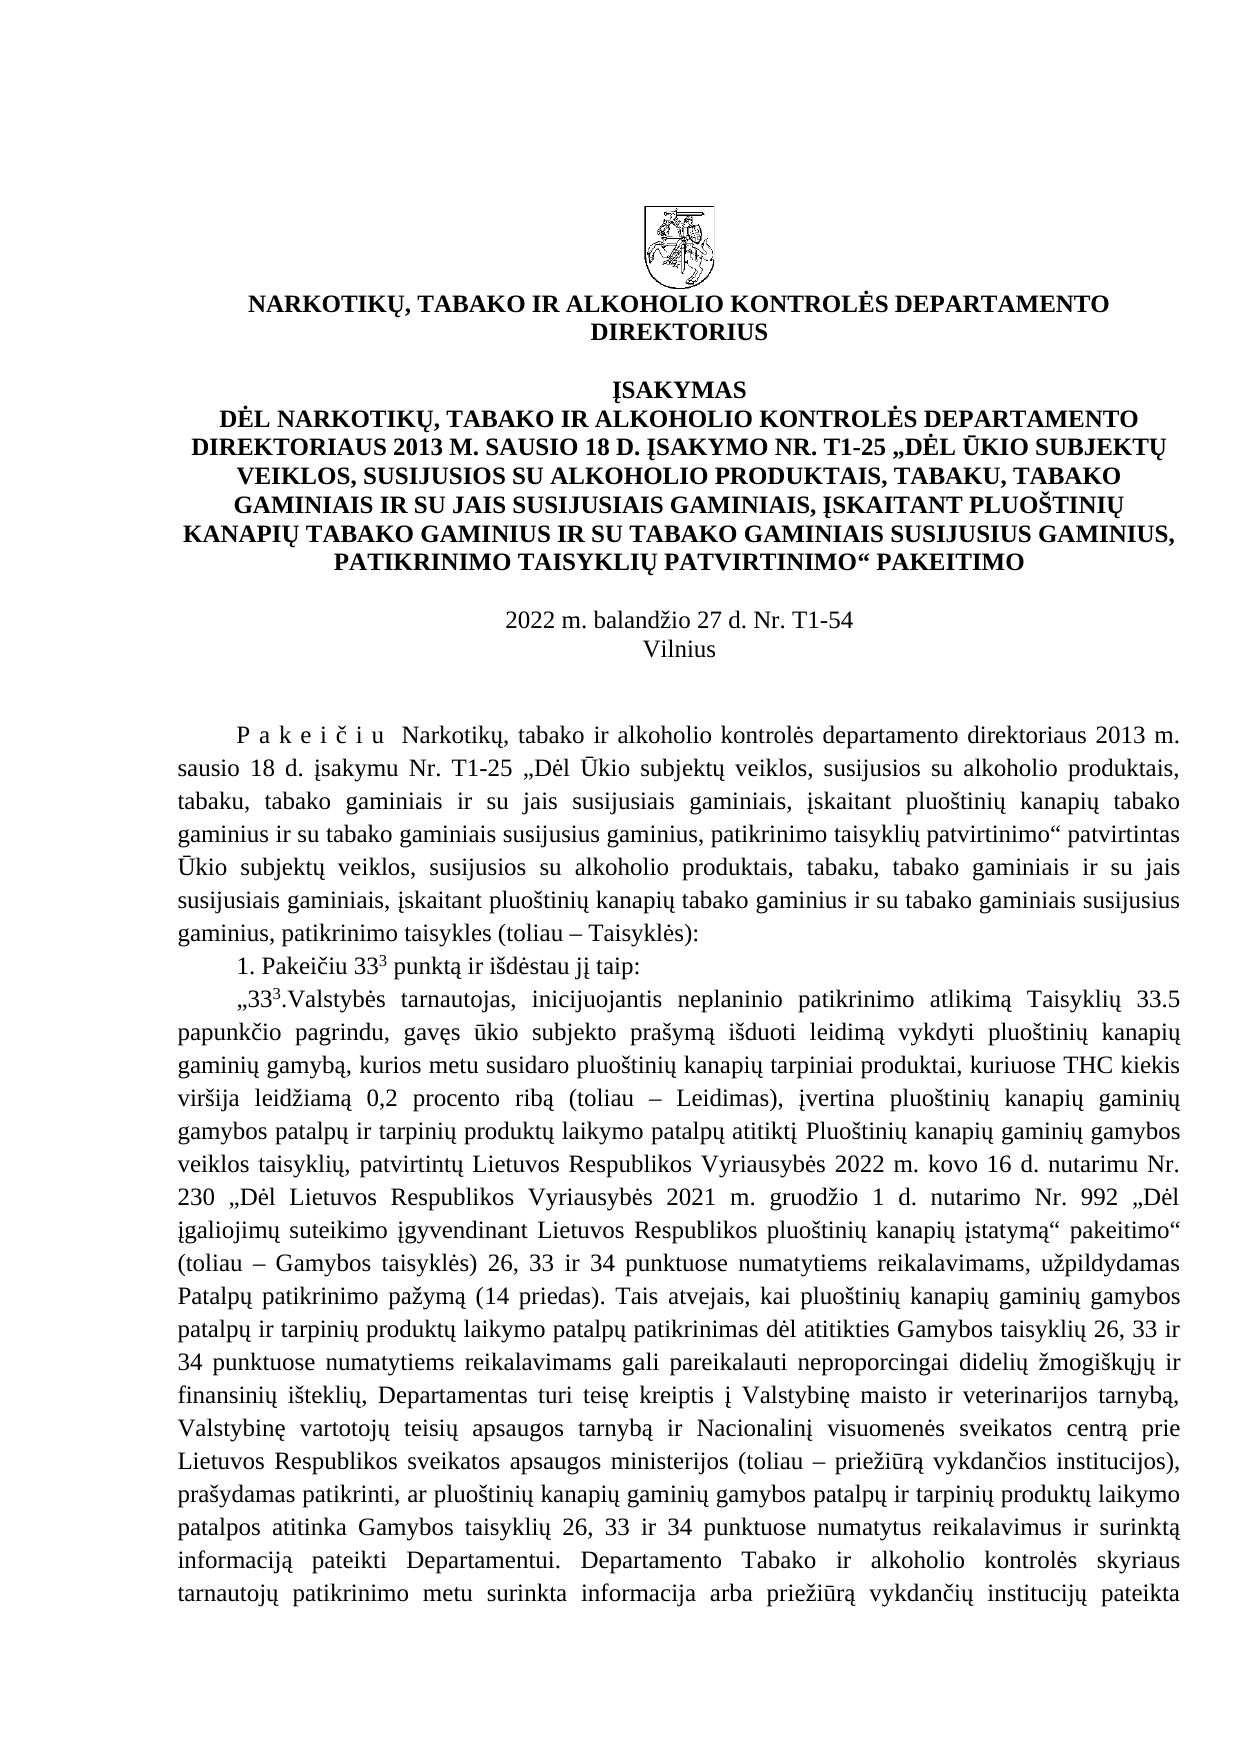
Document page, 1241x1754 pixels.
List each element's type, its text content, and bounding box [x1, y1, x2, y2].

text Vilnius [177, 634, 1181, 662]
text „333.Valstybės tarnautojas, inicijuojantis neplaninio patikrinimo atlikimą Taisyklių 33.5 papunkčio pagrindu, gavęs ūkio subjekto prašymą išduoti leidimą vykdyti pluoštinių kanapių gaminių gamybą, kurios metu susidaro pluoštinių kanapių tarpiniai produktai, kuriuose THC kiekis viršija leidžiamą 0,2 procento ribą (toliau – Leidimas), įvertina pluoštinių kanapių gaminių gamybos patalpų ir tarpinių produktų laikymo patalpų atitiktį Pluoštinių kanapių gaminių gamybos veiklos taisyklių, patvirtintų Lietuvos Respublikos Vyriausybės 2022 m. kovo 16 d. nutarimu Nr. 230 „Dėl Lietuvos Respublikos Vyriausybės 2021 m. gruodžio 1 d. nutarimo Nr. 992 „Dėl įgaliojimų suteikimo įgyvendinant Lietuvos Respublikos pluoštinių kanapių įstatymą“ pakeitimo“ (toliau – Gamybos taisyklės) 26, 33 ir 34 punktuose numatytiems reikalavimams, užpildydamas Patalpų patikrinimo pažymą (14 priedas). Tais atvejais, kai pluoštinių kanapių gaminių gamybos patalpų ir tarpinių produktų laikymo patalpų patikrinimas dėl atitikties Gamybos taisyklių 26, 33 ir 34 punktuose numatytiems reikalavimams gali pareikalauti neproporcingai didelių žmogiškųjų ir finansinių išteklių, Departamentas turi teisę kreiptis į Valstybinę maisto ir veterinarijos tarnybą, Valstybinę vartotojų teisių apsaugos tarnybą ir Nacionalinį visuomenės sveikatos centrą prie Lietuvos Respublikos sveikatos apsaugos ministerijos (toliau – priežiūrą vykdančios institucijos), prašydamas patikrinti, ar pluoštinių kanapių gaminių gamybos patalpų ir tarpinių produktų laikymo patalpos atitinka Gamybos taisyklių 26, 33 ir 34 punktuose numatytus reikalavimus ir surinktą informaciją pateikti Departamentui. Departamento Tabako ir alkoholio kontrolės skyriaus tarnautojų patikrinimo metu surinkta informacija arba priežiūrą vykdančių institucijų pateikta [177, 984, 1181, 1607]
text NARKOTIKŲ, TABAKO IR ALKOHOLIO KONTROLĖS DEPARTAMENTO [177, 289, 1181, 317]
text ĮSAKYMAS [177, 375, 1181, 404]
text P a k e i č i u Narkotikų, tabako ir alkoholio kontrolės departamento direktoriaus 2013 m. sausio 18 d. įsakymu Nr. T1-25 „Dėl Ūkio subjektų veiklos, susijusios su alkoholio produktais, tabaku, tabako gaminiais ir su jais susijusiais gaminiais, įskaitant pluoštinių kanapių tabako gaminius ir su tabako gaminiais susijusius gaminius, patikrinimo taisyklių patvirtinimo“ patvirtintas Ūkio subjektų veiklos, susijusios su alkoholio produktais, tabaku, tabako gaminiais ir su jais susijusiais gaminiais, įskaitant pluoštinių kanapių tabako gaminius ir su tabako gaminiais susijusius gaminius, patikrinimo taisykles (toliau – Taisyklės): [177, 720, 1181, 947]
text 1. Pakeičiu 333 punktą ir išdėstau jį taip: [177, 951, 1181, 980]
text DIREKTORIUS [177, 317, 1181, 346]
text DĖL NARKOTIKŲ, TABAKO IR ALKOHOLIO KONTROLĖS DEPARTAMENTO DIREKTORIAUS 2013 M. SAUSIO 18 D. ĮSAKYMO NR. T1-25 „DĖL ŪKIO SUBJEKTŲ VEIKLOS, SUSIJUSIOS SU ALKOHOLIO PRODUKTAIS, TABAKU, TABAKO GAMINIAIS IR SU JAIS SUSIJUSIAIS GAMINIAIS, ĮSKAITANT PLUOŠTINIŲ KANAPIŲ TABAKO GAMINIUS IR SU TABAKO GAMINIAIS SUSIJUSIUS GAMINIUS, PATIKRINIMO TAISYKLIŲ PATVIRTINIMO“ PAKEITIMO [177, 404, 1181, 576]
text 2022 m. balandžio 27 d. Nr. T1-54 [177, 605, 1181, 634]
